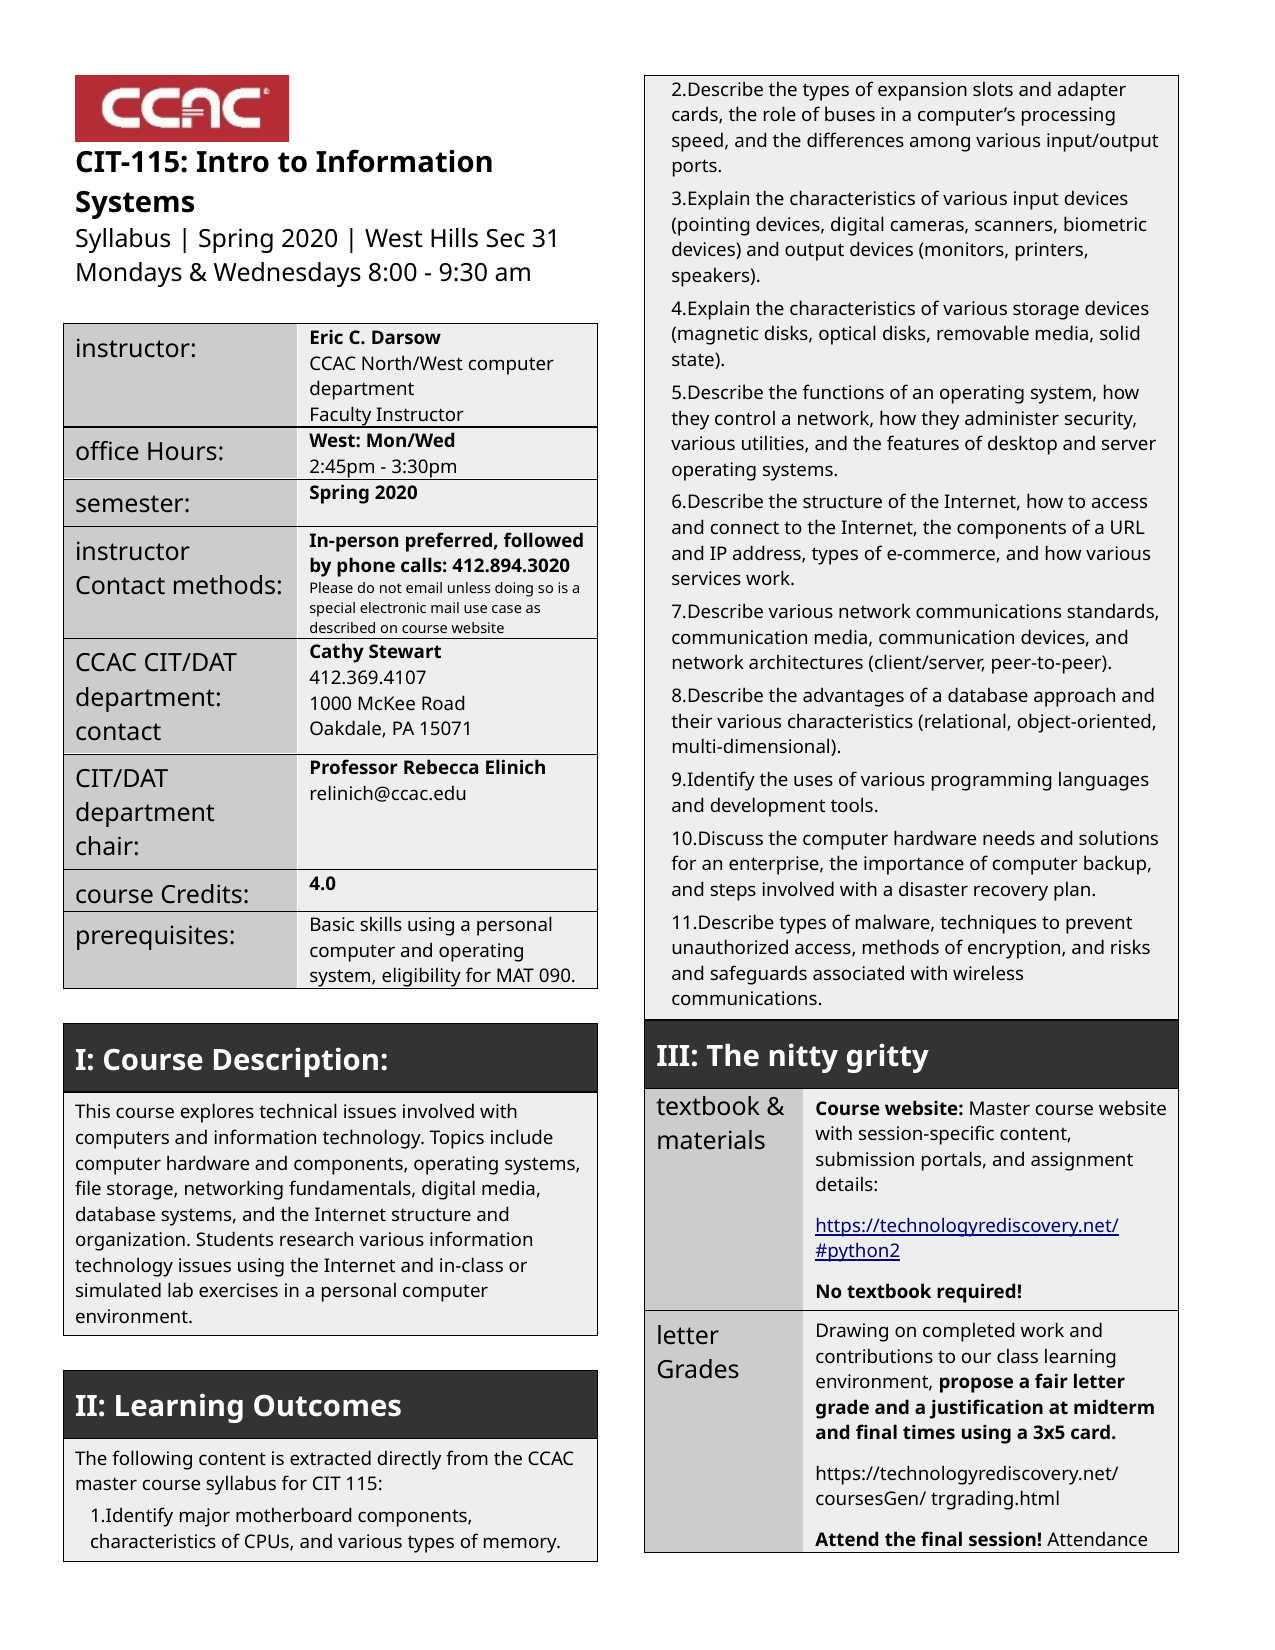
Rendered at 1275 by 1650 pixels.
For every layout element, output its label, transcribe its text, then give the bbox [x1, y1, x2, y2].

table_cell Drawing on completed work and contributions to our class learning environment, propose a fair letter grade and a justification at midterm and final times using a 3x5 card. https://technologyrediscovery.net/coursesGen/ trgrading.html Attend the final session! Attendance [803, 1311, 1178, 1552]
table_cell Spring 2020 [298, 480, 597, 526]
text CIT-115: Intro to Information Systems [75, 142, 619, 221]
table_header instructor: [64, 324, 297, 426]
picture [75, 75, 290, 142]
table_cell In-person preferred, followed by phone calls: 412.894.3020 Please do not email unless doing so is a special electronic mail use case as described on course website [298, 527, 597, 638]
table_cell West: Mon/Wed 2:45pm - 3:30pm [298, 428, 597, 478]
table_cell This course explores technical issues involved with computers and information technology. Topics include computer hardware and components, operating systems, file storage, networking fundamentals, digital media, database systems, and the Internet structure and organization. Students research various information technology issues using the Internet and in-class or simulated lab exercises in a personal computer environment. [64, 1093, 597, 1335]
text Syllabus | Spring 2020 | West Hills Sec 31 [75, 221, 619, 255]
table_cell textbook & materials [645, 1089, 803, 1310]
table_cell The following content is extracted directly from the CCAC master course syllabus for CIT 115: 1.Identify major motherboard components, characteristics of CPUs, and various types of memory. Describe the types of expansion slots and adapter cards, the role of buses in a computer’s processing speed, and the differences among various input/output ports. Explain the characteristics of various input devices (pointing devices, digital cameras, scanners, biometric devices) and output devices (monitors, printers, speakers). Explain the characteristics of various storage devices (magnetic disks, optical disks, removable media, solid state). Describe the functions of an operating system, how they control a network, how they administer security, various utilities, and the features of desktop and server operating systems. Describe the structure of the Internet, how to access and connect to the Internet, the components of a URL and IP address, types of e-commerce, and how various services work. Describe various network communications standards, communication media, communication devices, and network architectures (client/server, peer-to-peer). Describe the advantages of a database approach and their various characteristics (relational, object-oriented, multi-dimensional). Identify the uses of various programming languages and development tools. Discuss the computer hardware needs and solutions for an enterprise, the importance of computer backup, and steps involved with a disaster recovery plan. Describe types of malware, techniques to prevent unauthorized access, methods of encryption, and risks and safeguards associated with wireless communications. [64, 1439, 597, 1561]
table_cell Cathy Stewart 412.369.4107 1000 McKee Road Oakdale, PA 15071 [298, 639, 597, 753]
table_header I: Course Description: [64, 1024, 597, 1091]
table_cell Course website: Master course website with session-specific content, submission portals, and assignment details: https://technologyrediscovery.net/#python2 No textbook required! [803, 1089, 1178, 1310]
table_cell Professor Rebecca Elinich relinich@ccac.edu [298, 755, 597, 869]
table_cell letter Grades [645, 1311, 803, 1552]
table_header III: The nitty gritty [645, 1021, 1178, 1088]
text Mondays & Wednesdays 8:00 - 9:30 am [75, 255, 619, 289]
table_cell prerequisites: [64, 912, 297, 988]
table_cell Basic skills using a personal computer and operating system, eligibility for MAT 090. [298, 912, 597, 988]
table_cell course Credits: [64, 870, 297, 911]
table_cell office Hours: [64, 428, 297, 478]
table_cell CIT/DAT department chair: [64, 755, 297, 869]
table_cell CCAC CIT/DAT department: contact [64, 639, 297, 753]
table_cell The following content is extracted directly from the CCAC master course syllabus for CIT 115: 1.Identify major motherboard components, characteristics of CPUs, and various types of memory. Describe the types of expansion slots and adapter cards, the role of buses in a computer’s processing speed, and the differences among various input/output ports. Explain the characteristics of various input devices (pointing devices, digital cameras, scanners, biometric devices) and output devices (monitors, printers, speakers). Explain the characteristics of various storage devices (magnetic disks, optical disks, removable media, solid state). Describe the functions of an operating system, how they control a network, how they administer security, various utilities, and the features of desktop and server operating systems. Describe the structure of the Internet, how to access and connect to the Internet, the components of a URL and IP address, types of e-commerce, and how various services work. Describe various network communications standards, communication media, communication devices, and network architectures (client/server, peer-to-peer). Describe the advantages of a database approach and their various characteristics (relational, object-oriented, multi-dimensional). Identify the uses of various programming languages and development tools. Discuss the computer hardware needs and solutions for an enterprise, the importance of computer backup, and steps involved with a disaster recovery plan. Describe types of malware, techniques to prevent unauthorized access, methods of encryption, and risks and safeguards associated with wireless communications. [645, 76, 1178, 1019]
table_cell semester: [64, 480, 297, 526]
table_header II: Learning Outcomes [64, 1371, 597, 1438]
table_cell instructor Contact methods: [64, 527, 297, 638]
table_header Eric C. Darsow CCAC North/West computer department Faculty Instructor [298, 324, 597, 426]
table_cell 4.0 [298, 870, 597, 911]
